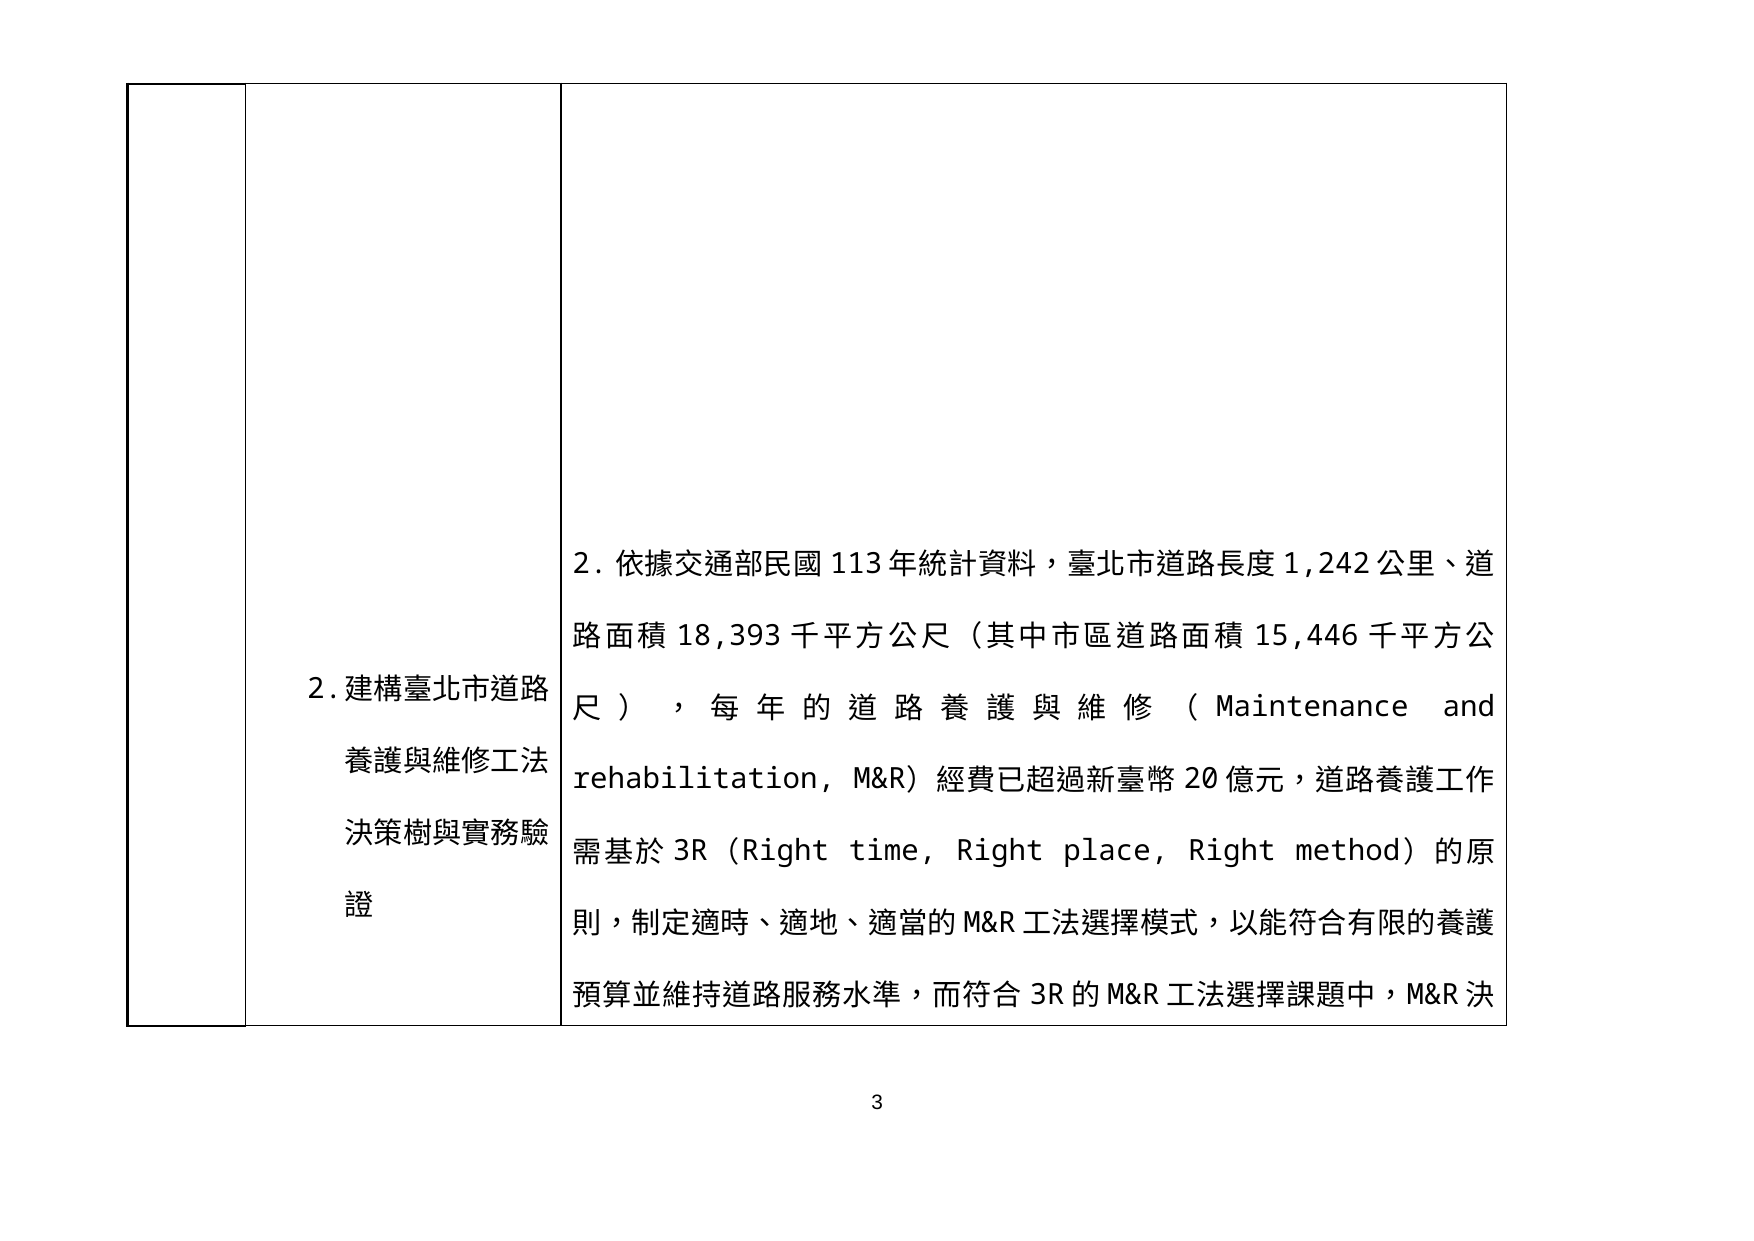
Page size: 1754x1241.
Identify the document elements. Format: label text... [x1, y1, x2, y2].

table_cell [129, 85, 245, 1025]
table_cell 多管線互制行為與地面下陷風險整合分析研究及防災應用 建構臺北市道路養護與維修工法決策樹與實務驗證 工程施工安全監控或規劃機制研究 [246, 84, 560, 1025]
table_cell 2. 依據交通部民國113年統計資料，臺北市道路長度1,242公里、道路面積18,393千平方公尺（其中市區道路面積15,446千平方公尺），每年的道路養護與維修（Maintenance and rehabilitation, M&R）經費已超過新臺幣20億元，道路養護工作需基於3R（Right time, Right place, Right method）的原則，制定適時、適地、適當的M&R工法選擇模式，以能符合有限的養護預算並維持道路服務水準，而符合3R的M&R工法選擇課題中，M&R決 [562, 84, 1506, 1025]
